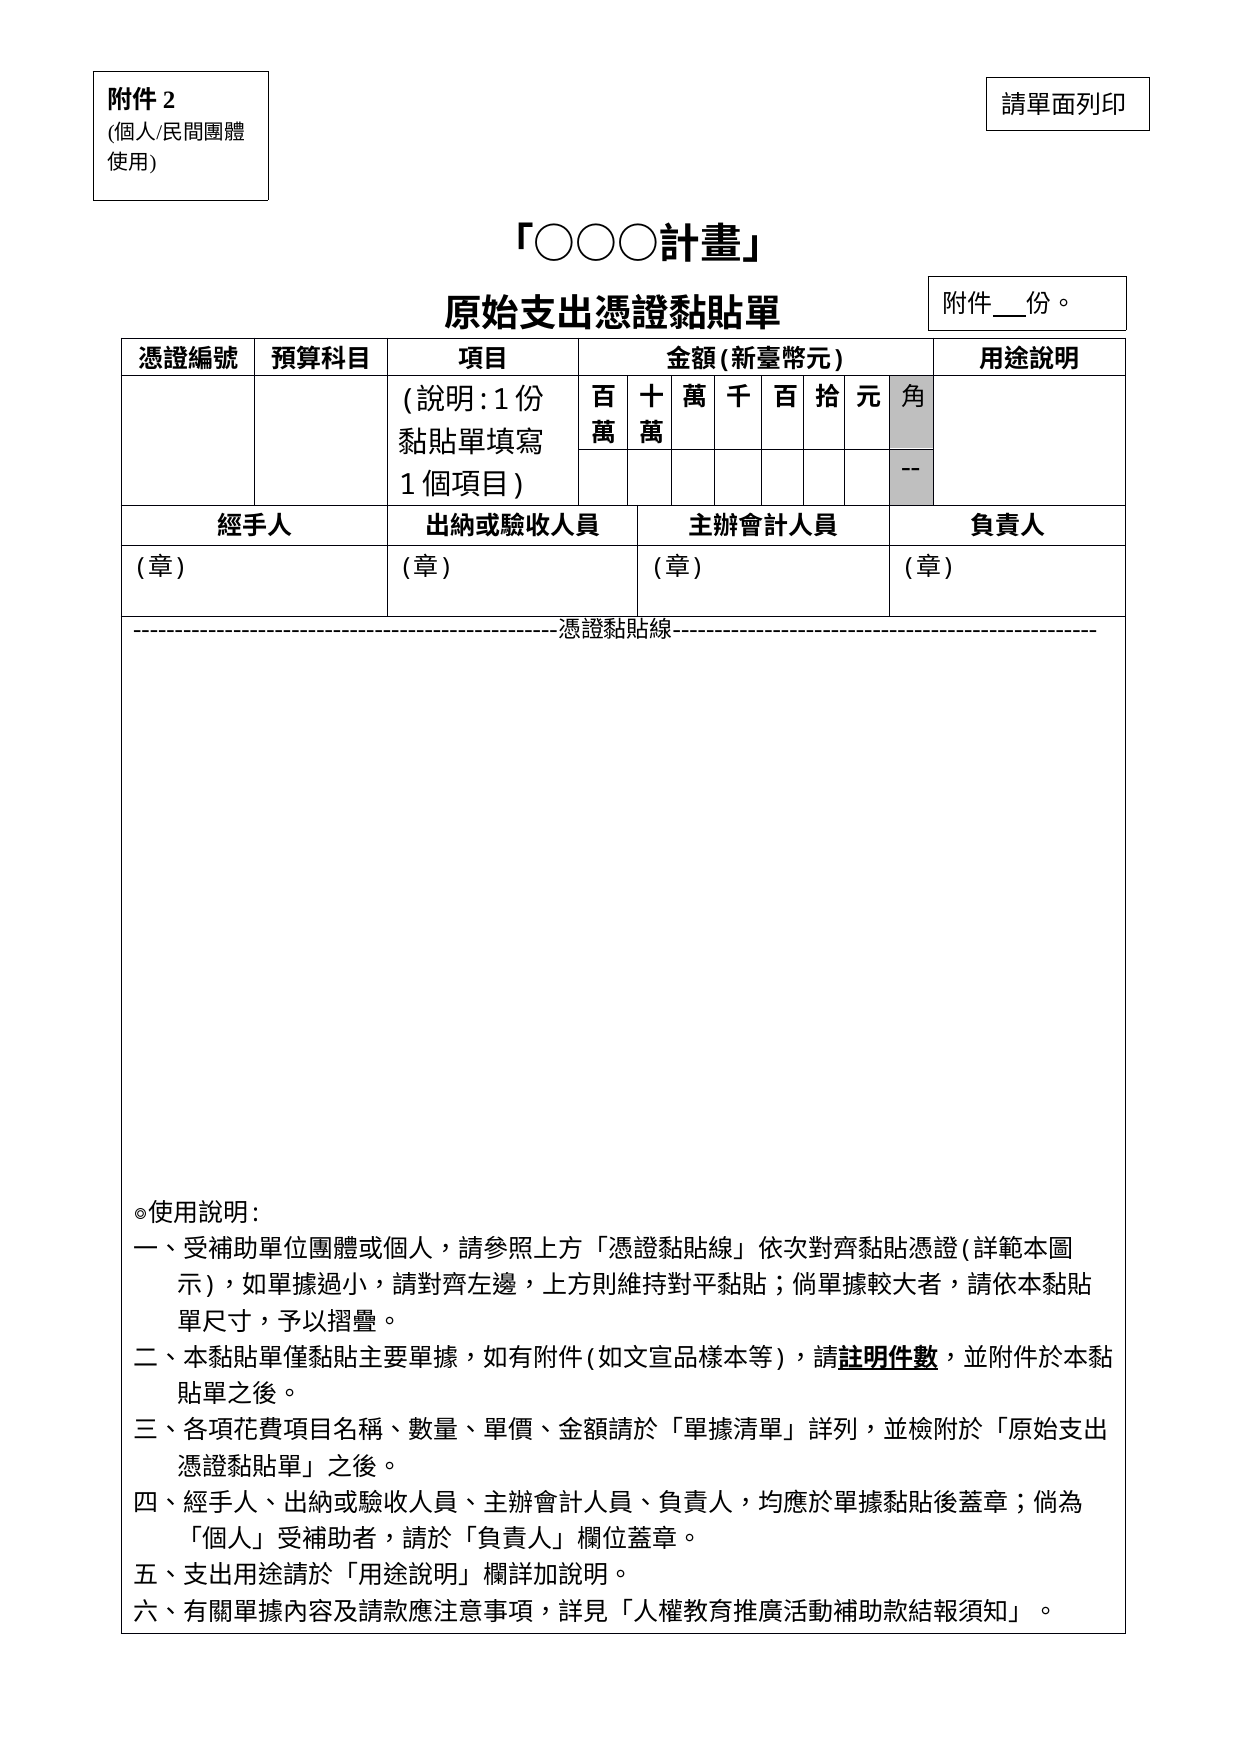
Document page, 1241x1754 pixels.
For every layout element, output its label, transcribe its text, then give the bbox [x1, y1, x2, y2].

table_cell 元 [845, 376, 889, 448]
table_cell (說明:1份黏貼單填寫1個項目) [388, 376, 578, 505]
table_cell [579, 450, 627, 505]
table_cell 出納或驗收人員 [388, 506, 637, 545]
table_cell 負責人 [890, 506, 1125, 545]
table_cell -- [890, 450, 933, 505]
table_header 項目 [388, 339, 578, 375]
table_cell 百萬 [579, 376, 627, 448]
table_cell 百 [762, 376, 803, 448]
table_cell [672, 450, 714, 505]
table_cell (章) [638, 546, 889, 616]
table_cell [715, 450, 761, 505]
table_cell [845, 450, 889, 505]
table_cell [804, 450, 844, 505]
table_cell 萬 [672, 376, 714, 448]
table_cell 千 [715, 376, 761, 448]
table_cell 拾 [804, 376, 844, 448]
text 請單面列印 [1001, 84, 1134, 121]
table_cell [122, 376, 254, 505]
table_cell 經手人 [122, 506, 387, 545]
table_cell 主辦會計人員 [638, 506, 889, 545]
table_cell ---------------------------------------------------憑證黏貼線--------------------------------------------------- ◎使用說明: 一、受補助單位團體或個人，請參照上方「憑證黏貼線」依次對齊黏貼憑證(詳範本圖示)，如單據過小，請對齊左邊，上方則維持對平黏貼；倘單據較大者，請依本黏貼單尺寸，予以摺疊。 二、本黏貼單僅黏貼主要單據，如有附件(如文宣品樣本等)，請註明件數，並附件於本黏貼單之後。 三、各項花費項目名稱、數量、單價、金額請於「單據清單」詳列，並檢附於「原始支出憑證黏貼單」之後。 四、經手人、出納或驗收人員、主辦會計人員、負責人，均應於單據黏貼後蓋章；倘為「個人」受補助者，請於「負責人」欄位蓋章。 五、支出用途請於「用途說明」欄詳加說明。 六、有關單據內容及請款應注意事項，詳見「人權教育推廣活動補助款結報須知」。 [122, 617, 1125, 1633]
text 附件2 [108, 79, 253, 115]
table_header 憑證編號 [122, 339, 254, 375]
table_cell [934, 376, 1125, 505]
table_cell 角 [890, 376, 933, 448]
text 原始支出憑證黏貼單 [929, 277, 1126, 330]
table_cell (章) [388, 546, 637, 616]
table_cell [762, 450, 803, 505]
table_cell [255, 376, 387, 505]
table_header 用途說明 [934, 339, 1125, 375]
table_cell (章) [890, 546, 1125, 616]
table_cell [628, 450, 671, 505]
text 原始支出憑證黏貼單 [133, 277, 1093, 338]
table_header 金額(新臺幣元) [579, 339, 933, 375]
table_cell (章) [122, 546, 387, 616]
table_cell 十萬 [628, 376, 671, 448]
text 附件 份。 [943, 284, 1111, 320]
text (個人/民間團體使用) [108, 115, 253, 176]
text 「○○○計畫」 [133, 211, 1093, 271]
table_header 預算科目 [255, 339, 387, 375]
